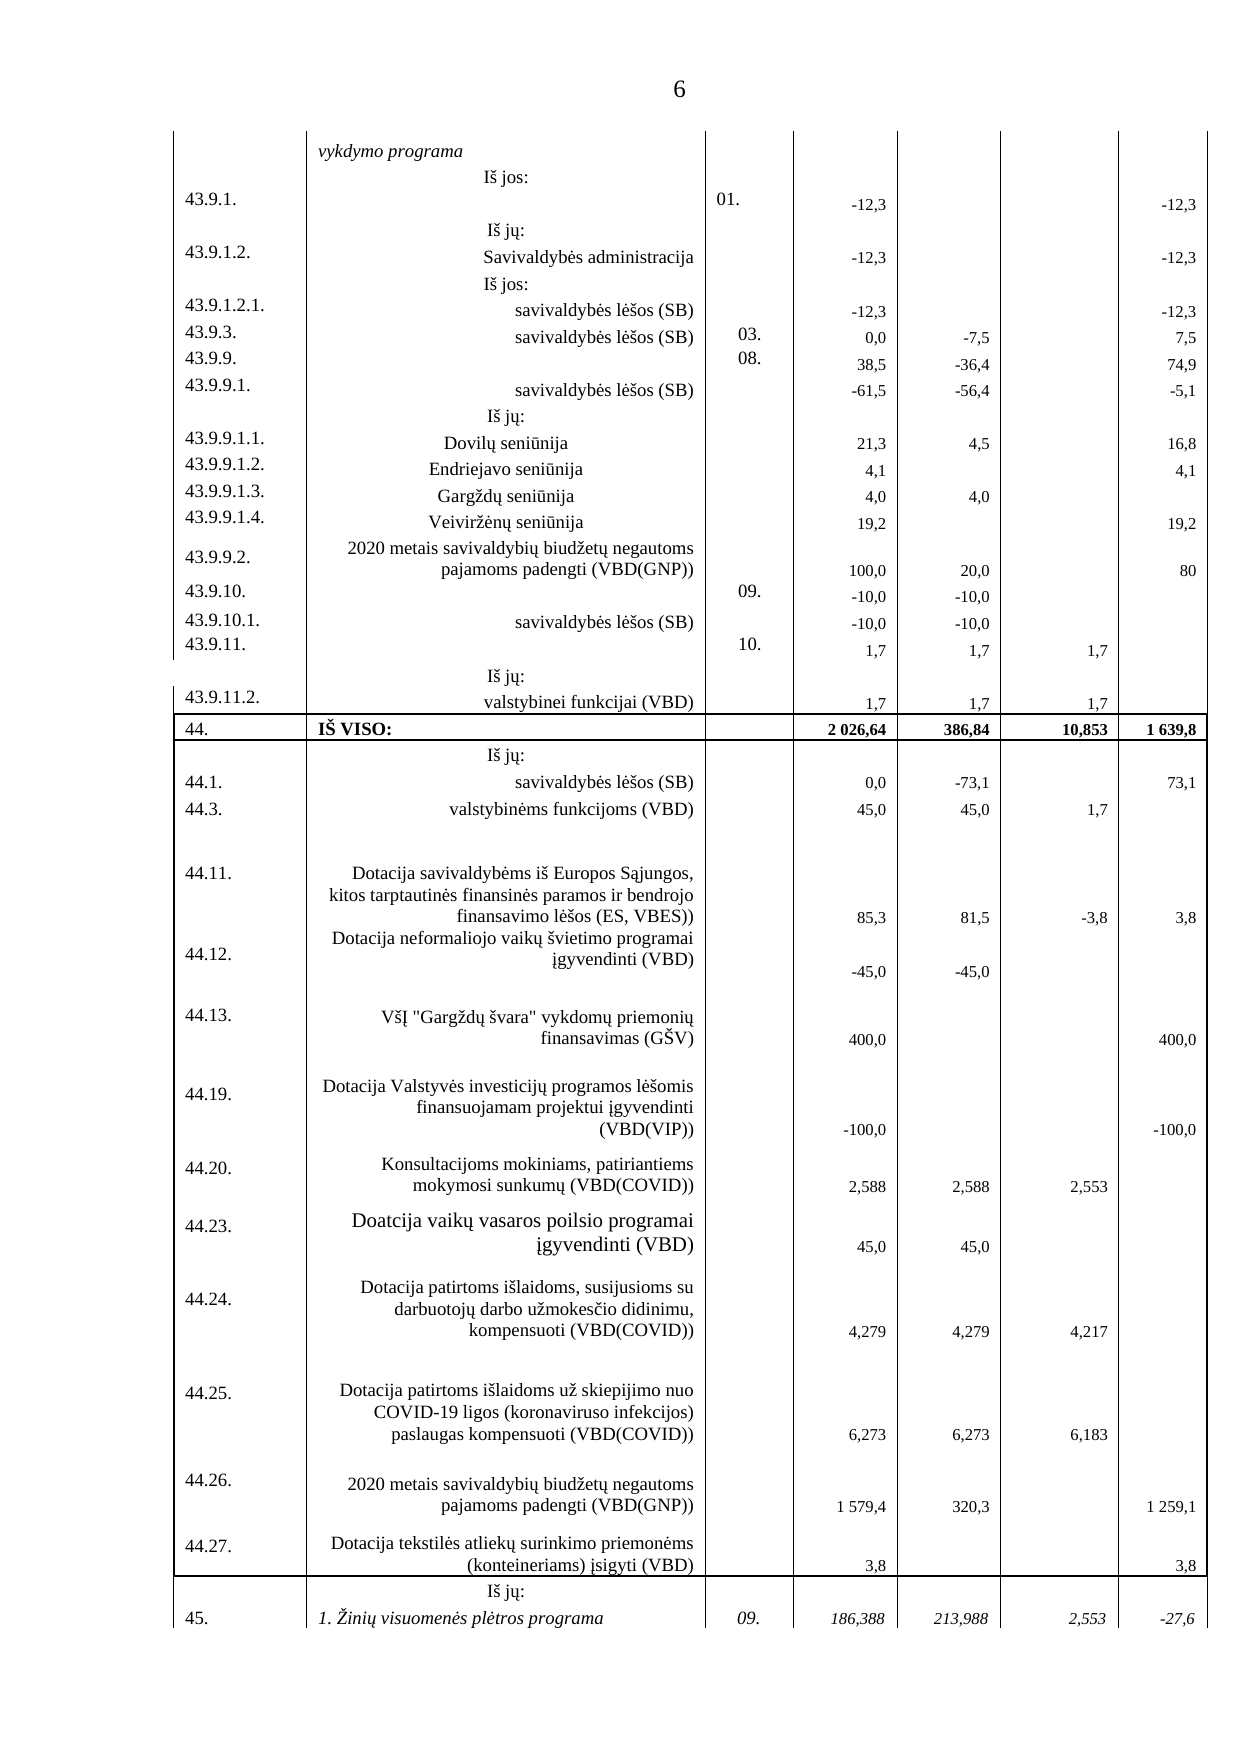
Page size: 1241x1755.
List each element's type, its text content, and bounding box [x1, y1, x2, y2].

table_cell -100,0 [1119, 1049, 1206, 1139]
table_cell Dotacija tekstilės atliekų surinkimo priemonėms (konteineriams) įsigyti (VBD) [307, 1516, 705, 1575]
table_cell 44.26. [175, 1444, 306, 1516]
table_cell Dotacija patirtoms išlaidoms už skiepijimo nuo COVID-19 ligos (koronaviruso infekcijos) paslaugas kompensuoti (VBD(COVID)) [307, 1341, 705, 1444]
table_cell -10,0 [898, 580, 1000, 606]
table_cell [1001, 453, 1118, 480]
table_cell 10,853 [1001, 715, 1118, 739]
table_cell 09. [706, 580, 793, 606]
table_cell 43.9.10. [174, 580, 306, 606]
table_cell [1119, 1256, 1206, 1341]
table_cell [1001, 131, 1118, 161]
table_cell [706, 1256, 793, 1341]
table_cell 100,0 [794, 533, 897, 580]
table_cell [898, 214, 1000, 241]
table_cell Dotacija patirtoms išlaidoms, susijusioms su darbuotojų darbo užmokesčio didinimu, kompensuoti (VBD(COVID)) [307, 1256, 705, 1341]
table_cell [307, 188, 705, 214]
table_cell 1,7 [1001, 686, 1118, 713]
table_cell 09. [706, 1602, 793, 1628]
table_cell 1 579,4 [794, 1444, 897, 1516]
table_cell [174, 400, 306, 427]
table_cell [706, 1516, 793, 1575]
table_cell -12,3 [794, 188, 897, 214]
table_cell 2020 metais savivaldybių biudžetų negautoms pajamoms padengti (VBD(GNP)) [307, 533, 705, 580]
table_cell [174, 268, 306, 294]
table_cell Dotacija neformaliojo vaikų švietimo programai įgyvendinti (VBD) [307, 927, 705, 981]
table_cell 43.9.9.2. [174, 533, 306, 580]
table_cell Doatcija vaikų vasaros poilsio programai įgyvendinti (VBD) [307, 1196, 705, 1256]
table_cell [706, 268, 793, 294]
table_cell 400,0 [794, 981, 897, 1049]
table_cell valstybinei funkcijai (VBD) [307, 686, 705, 713]
table_cell [1119, 1577, 1207, 1602]
table_cell [706, 1049, 793, 1139]
table_cell [706, 1196, 793, 1256]
table_cell [706, 131, 793, 161]
table_cell -61,5 [794, 374, 897, 400]
table_cell 10. [706, 633, 793, 659]
table_cell [706, 400, 793, 427]
table_cell 1 259,1 [1119, 1444, 1206, 1516]
table_cell [1001, 580, 1118, 606]
table_cell [1001, 533, 1118, 580]
table_cell 43.9.9.1.3. [174, 480, 306, 506]
table_cell Iš jų: [307, 214, 705, 241]
table_cell Iš jų: [307, 741, 705, 766]
table_cell [794, 131, 897, 161]
table_cell 3,8 [1119, 819, 1206, 927]
table_cell [898, 453, 1000, 480]
table_cell [794, 400, 897, 427]
table_cell -12,3 [1119, 188, 1207, 214]
table_cell [706, 1341, 793, 1444]
table_cell 43.9.11. [174, 633, 306, 659]
table_cell 320,3 [898, 1444, 1000, 1516]
table_cell -3,8 [1001, 819, 1118, 927]
table_cell 43.9.3. [174, 321, 306, 347]
table_cell [898, 506, 1000, 533]
table_cell [1001, 321, 1118, 347]
table_cell 44. [175, 715, 306, 739]
table_cell 43.9.10.1. [174, 606, 306, 633]
table_cell [706, 1139, 793, 1196]
table_cell [1119, 214, 1207, 241]
table_cell 45,0 [898, 1196, 1000, 1256]
table_cell savivaldybės lėšos (SB) [307, 321, 705, 347]
table_cell [1001, 741, 1118, 766]
table_cell 16,8 [1119, 427, 1207, 453]
table_cell 38,5 [794, 347, 897, 374]
table_cell 7,5 [1119, 321, 1207, 347]
table_cell [898, 241, 1000, 267]
table_cell [1119, 1341, 1206, 1444]
table_cell 08. [706, 347, 793, 374]
table_cell [706, 453, 793, 480]
table_cell 85,3 [794, 819, 897, 927]
table_cell 45,0 [794, 793, 897, 819]
table_cell 43.9.11.2. [174, 686, 306, 713]
table_cell Iš jų: [307, 1577, 705, 1602]
table_cell [794, 741, 897, 766]
table_cell Konsultacijoms mokiniams, patiriantiems mokymosi sunkumų (VBD(COVID)) [307, 1139, 705, 1196]
table_cell 1,7 [898, 686, 1000, 713]
table_cell [307, 347, 705, 374]
table_cell [706, 214, 793, 241]
table_cell 45,0 [898, 793, 1000, 819]
table_cell 21,3 [794, 427, 897, 453]
table_cell 6,183 [1001, 1341, 1118, 1444]
table_cell [1119, 741, 1206, 766]
table_cell 44.3. [175, 793, 306, 819]
table_cell -12,3 [794, 241, 897, 267]
table_cell 44.13. [175, 981, 306, 1049]
table_cell Iš jų: [307, 400, 705, 427]
table_cell 43.9.9. [174, 347, 306, 374]
table_cell [1001, 1049, 1118, 1139]
table_cell savivaldybės lėšos (SB) [307, 374, 705, 400]
table_cell [794, 161, 897, 188]
table_cell [898, 294, 1000, 321]
table_cell 2,553 [1001, 1602, 1118, 1628]
table_cell [898, 660, 1000, 686]
table_cell 1,7 [898, 633, 1000, 659]
table_cell Savivaldybės administracija [307, 241, 705, 267]
table_cell valstybinėms funkcijoms (VBD) [307, 793, 705, 819]
table_cell savivaldybės lėšos (SB) [307, 294, 705, 321]
table_cell vykdymo programa [307, 131, 705, 161]
table_cell 2,588 [794, 1139, 897, 1196]
table_cell 44.25. [175, 1341, 306, 1444]
table_cell 44.27. [175, 1516, 306, 1575]
table_cell [1119, 161, 1207, 188]
table_cell [1001, 241, 1118, 267]
table_cell 44.24. [175, 1256, 306, 1341]
table_cell 44.19. [175, 1049, 306, 1139]
table_cell -73,1 [898, 766, 1000, 792]
table_cell [794, 268, 897, 294]
table_cell 4,5 [898, 427, 1000, 453]
table_cell 44.1. [175, 766, 306, 792]
table_cell 1 639,8 [1119, 715, 1206, 739]
table_cell 2,553 [1001, 1139, 1118, 1196]
table_cell [175, 741, 306, 766]
table_cell -12,3 [794, 294, 897, 321]
table_cell [706, 660, 793, 686]
table_cell [706, 241, 793, 267]
table_cell 0,0 [794, 766, 897, 792]
table_cell [1001, 161, 1118, 188]
table_cell -27,6 [1119, 1602, 1207, 1628]
table_cell 81,5 [898, 819, 1000, 927]
table_cell -56,4 [898, 374, 1000, 400]
table_cell [706, 606, 793, 633]
table_cell [706, 927, 793, 981]
table_cell savivaldybės lėšos (SB) [307, 766, 705, 792]
table_cell [1001, 480, 1118, 506]
table_cell [898, 1516, 1000, 1575]
table_cell [1001, 506, 1118, 533]
table_cell [794, 660, 897, 686]
table_cell [1001, 400, 1118, 427]
table_cell 3,8 [794, 1516, 897, 1575]
table_cell 1,7 [794, 633, 897, 659]
table_cell 44.23. [175, 1196, 306, 1256]
table_cell [898, 981, 1000, 1049]
table_cell 2020 metais savivaldybių biudžetų negautoms pajamoms padengti (VBD(GNP)) [307, 1444, 705, 1516]
table_cell Iš jos: [307, 268, 705, 294]
table_cell Endriejavo seniūnija [307, 453, 705, 480]
table_cell [794, 214, 897, 241]
table_cell [706, 1444, 793, 1516]
table_cell 2,588 [898, 1139, 1000, 1196]
table_cell 1,7 [794, 686, 897, 713]
table_cell [174, 131, 306, 161]
table_cell Veiviržėnų seniūnija [307, 506, 705, 533]
table_cell 19,2 [1119, 506, 1207, 533]
table_cell -10,0 [794, 606, 897, 633]
table_cell [174, 214, 306, 241]
table_cell 73,1 [1119, 766, 1206, 792]
table_cell [706, 480, 793, 506]
table_cell [1001, 1196, 1118, 1256]
table_cell 4,1 [1119, 453, 1207, 480]
table_cell [1001, 427, 1118, 453]
table_cell [1001, 981, 1118, 1049]
table_cell [898, 1577, 1000, 1602]
table_cell Dovilų seniūnija [307, 427, 705, 453]
table_cell 45. [174, 1602, 306, 1628]
table_cell [1119, 131, 1207, 161]
table_cell [1119, 660, 1207, 686]
table_cell [706, 686, 793, 713]
table_cell [1119, 1139, 1206, 1196]
table_cell 1. Žinių visuomenės plėtros programa [307, 1602, 705, 1628]
table_cell [706, 981, 793, 1049]
table_cell 4,217 [1001, 1256, 1118, 1341]
table_cell [1119, 927, 1206, 981]
table_cell -7,5 [898, 321, 1000, 347]
table_cell VšĮ "Gargždų švara" vykdomų priemonių finansavimas (GŠV) [307, 981, 705, 1049]
table_cell [706, 819, 793, 927]
table_cell 4,0 [898, 480, 1000, 506]
table_cell 6,273 [794, 1341, 897, 1444]
table_cell -45,0 [898, 927, 1000, 981]
table_cell [898, 1049, 1000, 1139]
table_cell [706, 766, 793, 792]
table_cell Iš jos: [307, 161, 705, 188]
table_cell 74,9 [1119, 347, 1207, 374]
table_cell [898, 400, 1000, 427]
table_cell savivaldybės lėšos (SB) [307, 606, 705, 633]
table_cell 01. [706, 188, 793, 214]
table_cell -10,0 [794, 580, 897, 606]
table_cell -36,4 [898, 347, 1000, 374]
table_cell [706, 161, 793, 188]
table_cell 43.9.1. [174, 188, 306, 214]
table_cell -100,0 [794, 1049, 897, 1139]
table_cell [706, 793, 793, 819]
table_cell [706, 741, 793, 766]
table_cell [898, 131, 1000, 161]
table_cell -5,1 [1119, 374, 1207, 400]
table_cell [1001, 347, 1118, 374]
table_cell [174, 660, 306, 686]
table_cell [898, 268, 1000, 294]
table_cell -45,0 [794, 927, 897, 981]
table_cell [898, 188, 1000, 214]
table_cell [1001, 1516, 1118, 1575]
table_cell -12,3 [1119, 294, 1207, 321]
table_cell [174, 1577, 306, 1602]
table_cell 0,0 [794, 321, 897, 347]
table_cell 4,1 [794, 453, 897, 480]
table_cell [1119, 580, 1207, 606]
table_cell IŠ VISO: [307, 715, 705, 739]
table_cell -12,3 [1119, 241, 1207, 267]
table_cell 43.9.9.1.2. [174, 453, 306, 480]
table_cell [1001, 214, 1118, 241]
table_cell 80 [1119, 533, 1207, 580]
table_cell 43.9.9.1.1. [174, 427, 306, 453]
table_cell [1119, 268, 1207, 294]
table_cell [307, 580, 705, 606]
table_cell 400,0 [1119, 981, 1206, 1049]
table_cell [898, 161, 1000, 188]
table_cell [1119, 400, 1207, 427]
table_cell [1001, 1577, 1118, 1602]
table_cell [1001, 374, 1118, 400]
table_cell Iš jų: [307, 660, 705, 686]
table_cell [1001, 766, 1118, 792]
table_cell 2 026,64 [794, 715, 897, 739]
table_cell 6,273 [898, 1341, 1000, 1444]
table_cell Dotacija Valstyvės investicijų programos lėšomis finansuojamam projektui įgyvendinti (VBD(VIP)) [307, 1049, 705, 1139]
table_cell [706, 533, 793, 580]
table_cell [706, 1577, 793, 1602]
table_cell [1001, 268, 1118, 294]
table_cell 186,388 [794, 1602, 897, 1628]
table_cell [1119, 793, 1206, 819]
table_cell [1119, 480, 1207, 506]
table_cell 43.9.1.2.1. [174, 294, 306, 321]
table_cell -10,0 [898, 606, 1000, 633]
table_cell 44.11. [175, 819, 306, 927]
table_cell 20,0 [898, 533, 1000, 580]
table_cell [1119, 633, 1207, 659]
table_cell [1001, 927, 1118, 981]
table_cell [706, 715, 793, 739]
table_cell 19,2 [794, 506, 897, 533]
table_cell [1001, 188, 1118, 214]
table_cell [1119, 606, 1207, 633]
table_cell [706, 506, 793, 533]
table_cell [307, 633, 705, 659]
table_cell 213,988 [898, 1602, 1000, 1628]
table_cell [1001, 660, 1118, 686]
table_cell [706, 427, 793, 453]
table_cell 44.12. [175, 927, 306, 981]
table_cell 43.9.1.2. [174, 241, 306, 267]
table_cell 4,279 [898, 1256, 1000, 1341]
table_cell 03. [706, 321, 793, 347]
table_cell [174, 161, 306, 188]
table_cell [1119, 1196, 1206, 1256]
table_cell [1001, 294, 1118, 321]
table_cell 4,279 [794, 1256, 897, 1341]
table_cell 1,7 [1001, 633, 1118, 659]
table_cell 386,84 [898, 715, 1000, 739]
table_cell [1001, 606, 1118, 633]
table_cell [706, 374, 793, 400]
table_cell Gargždų seniūnija [307, 480, 705, 506]
table_cell 3,8 [1119, 1516, 1206, 1575]
table_cell [1119, 686, 1207, 713]
table_cell 4,0 [794, 480, 897, 506]
table_cell [706, 294, 793, 321]
table_cell 43.9.9.1. [174, 374, 306, 400]
table_cell 45,0 [794, 1196, 897, 1256]
table_cell Dotacija savivaldybėms iš Europos Sąjungos, kitos tarptautinės finansinės paramos ir bendrojo finansavimo lėšos (ES, VBES)) [307, 819, 705, 927]
table_cell 43.9.9.1.4. [174, 506, 306, 533]
table_cell [1001, 1444, 1118, 1516]
table_cell 1,7 [1001, 793, 1118, 819]
table_cell 44.20. [175, 1139, 306, 1196]
table_cell [794, 1577, 897, 1602]
table_cell [898, 741, 1000, 766]
